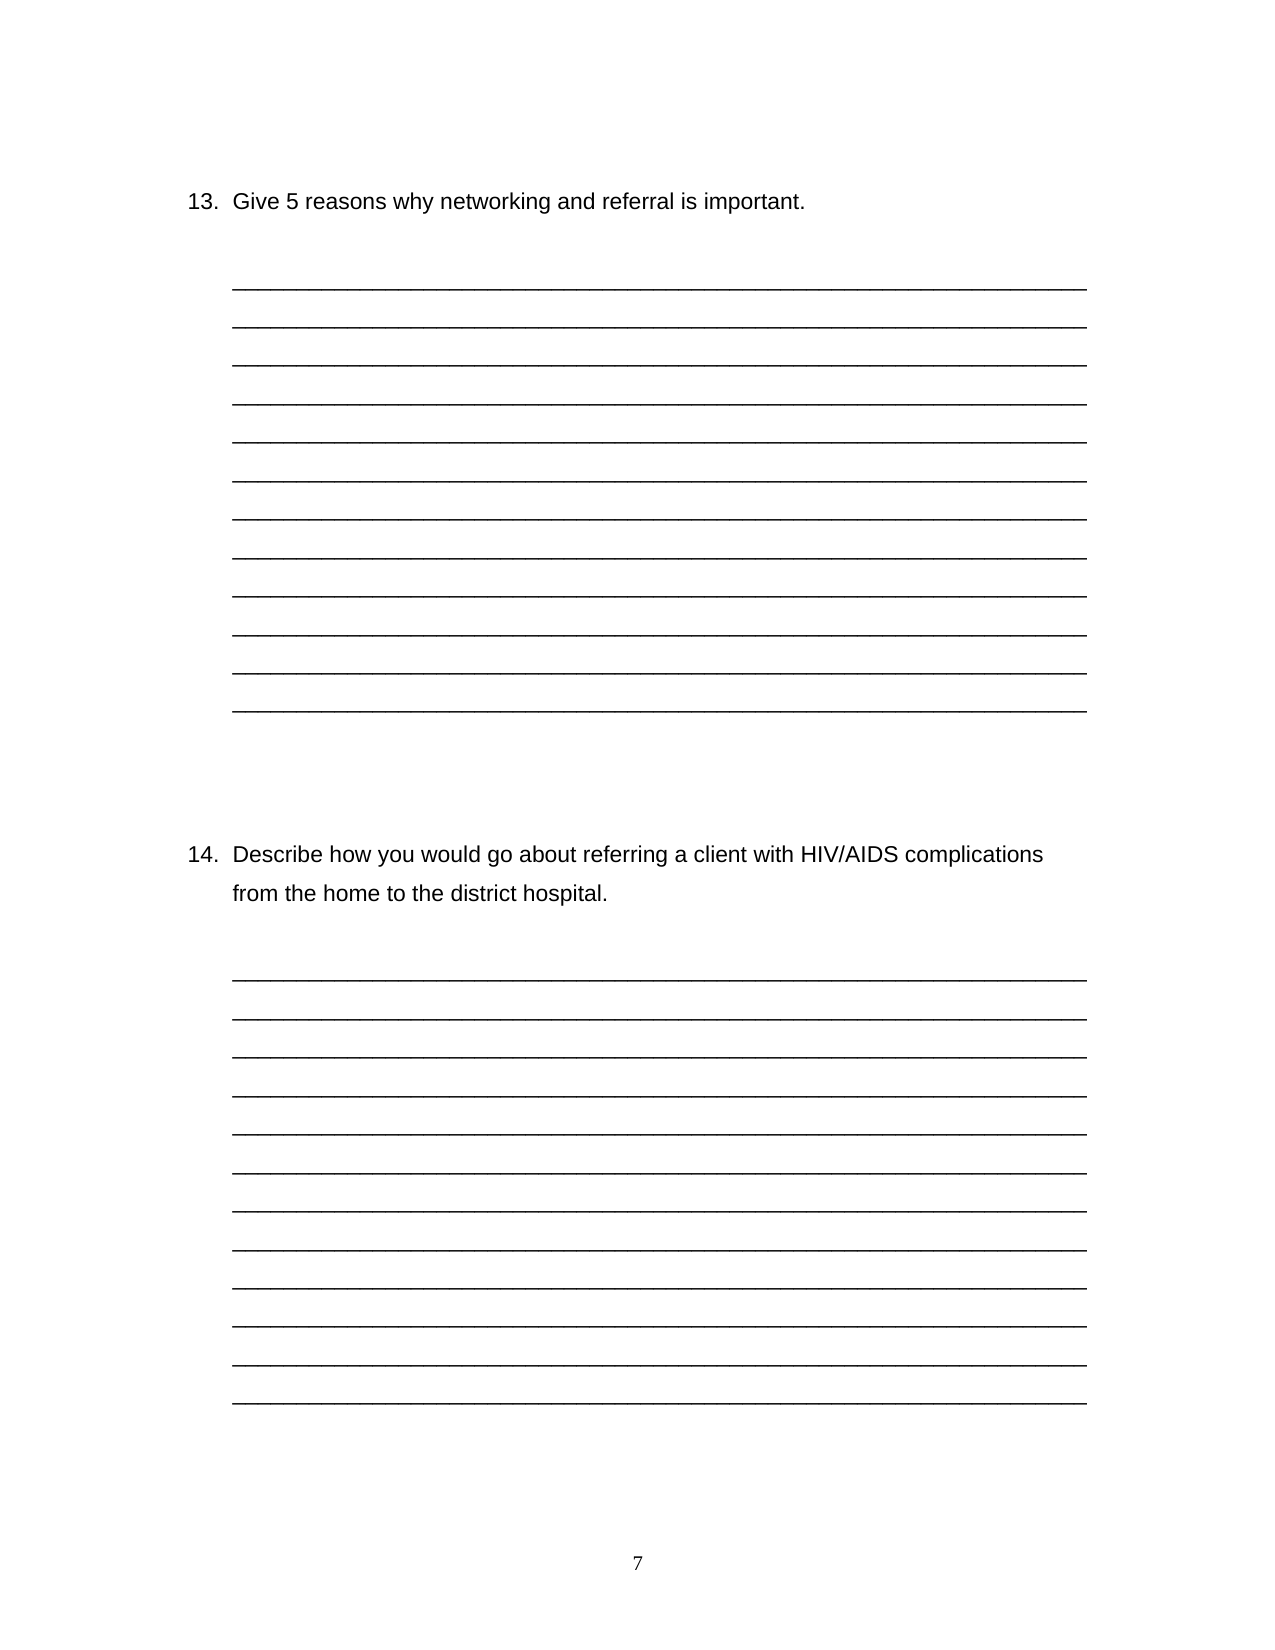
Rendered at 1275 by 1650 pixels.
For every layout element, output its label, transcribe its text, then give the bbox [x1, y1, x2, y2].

text ___________________________________________________________________ [232, 1059, 1087, 1096]
text ___________________________________________________________________ [232, 1111, 1087, 1134]
text ___________________________________________________________________ [232, 367, 1087, 404]
text ___________________________________________________________________ [232, 265, 1087, 289]
text ___________________________________________________________________ [232, 1213, 1087, 1250]
text ___________________________________________________________________ [232, 483, 1087, 519]
text ___________________________________________________________________ [232, 521, 1087, 558]
text ___________________________________________________________________ [232, 329, 1087, 365]
text ___________________________________________________________________ [232, 982, 1087, 1019]
text ___________________________________________________________________ [232, 637, 1087, 673]
text ___________________________________________________________________ [232, 1367, 1087, 1403]
text ___________________________________________________________________ [232, 675, 1087, 711]
text ___________________________________________________________________ [232, 957, 1087, 980]
text ___________________________________________________________________ [232, 291, 1087, 327]
text ___________________________________________________________________ [232, 419, 1087, 442]
list Describe how you would go about referring a client with HIV/AIDS complications from the home to the district hospital. [187, 842, 1087, 906]
text ___________________________________________________________________ [232, 573, 1087, 596]
text ___________________________________________________________________ [232, 444, 1087, 481]
list Give 5 reasons why networking and referral is important. [187, 188, 1087, 214]
text ___________________________________________________________________ [232, 1265, 1087, 1288]
text ___________________________________________________________________ [232, 1328, 1087, 1365]
text ___________________________________________________________________ [232, 1136, 1087, 1173]
text ___________________________________________________________________ [232, 1021, 1087, 1057]
text ___________________________________________________________________ [232, 1175, 1087, 1211]
text ___________________________________________________________________ [232, 598, 1087, 635]
text ___________________________________________________________________ [232, 1290, 1087, 1326]
